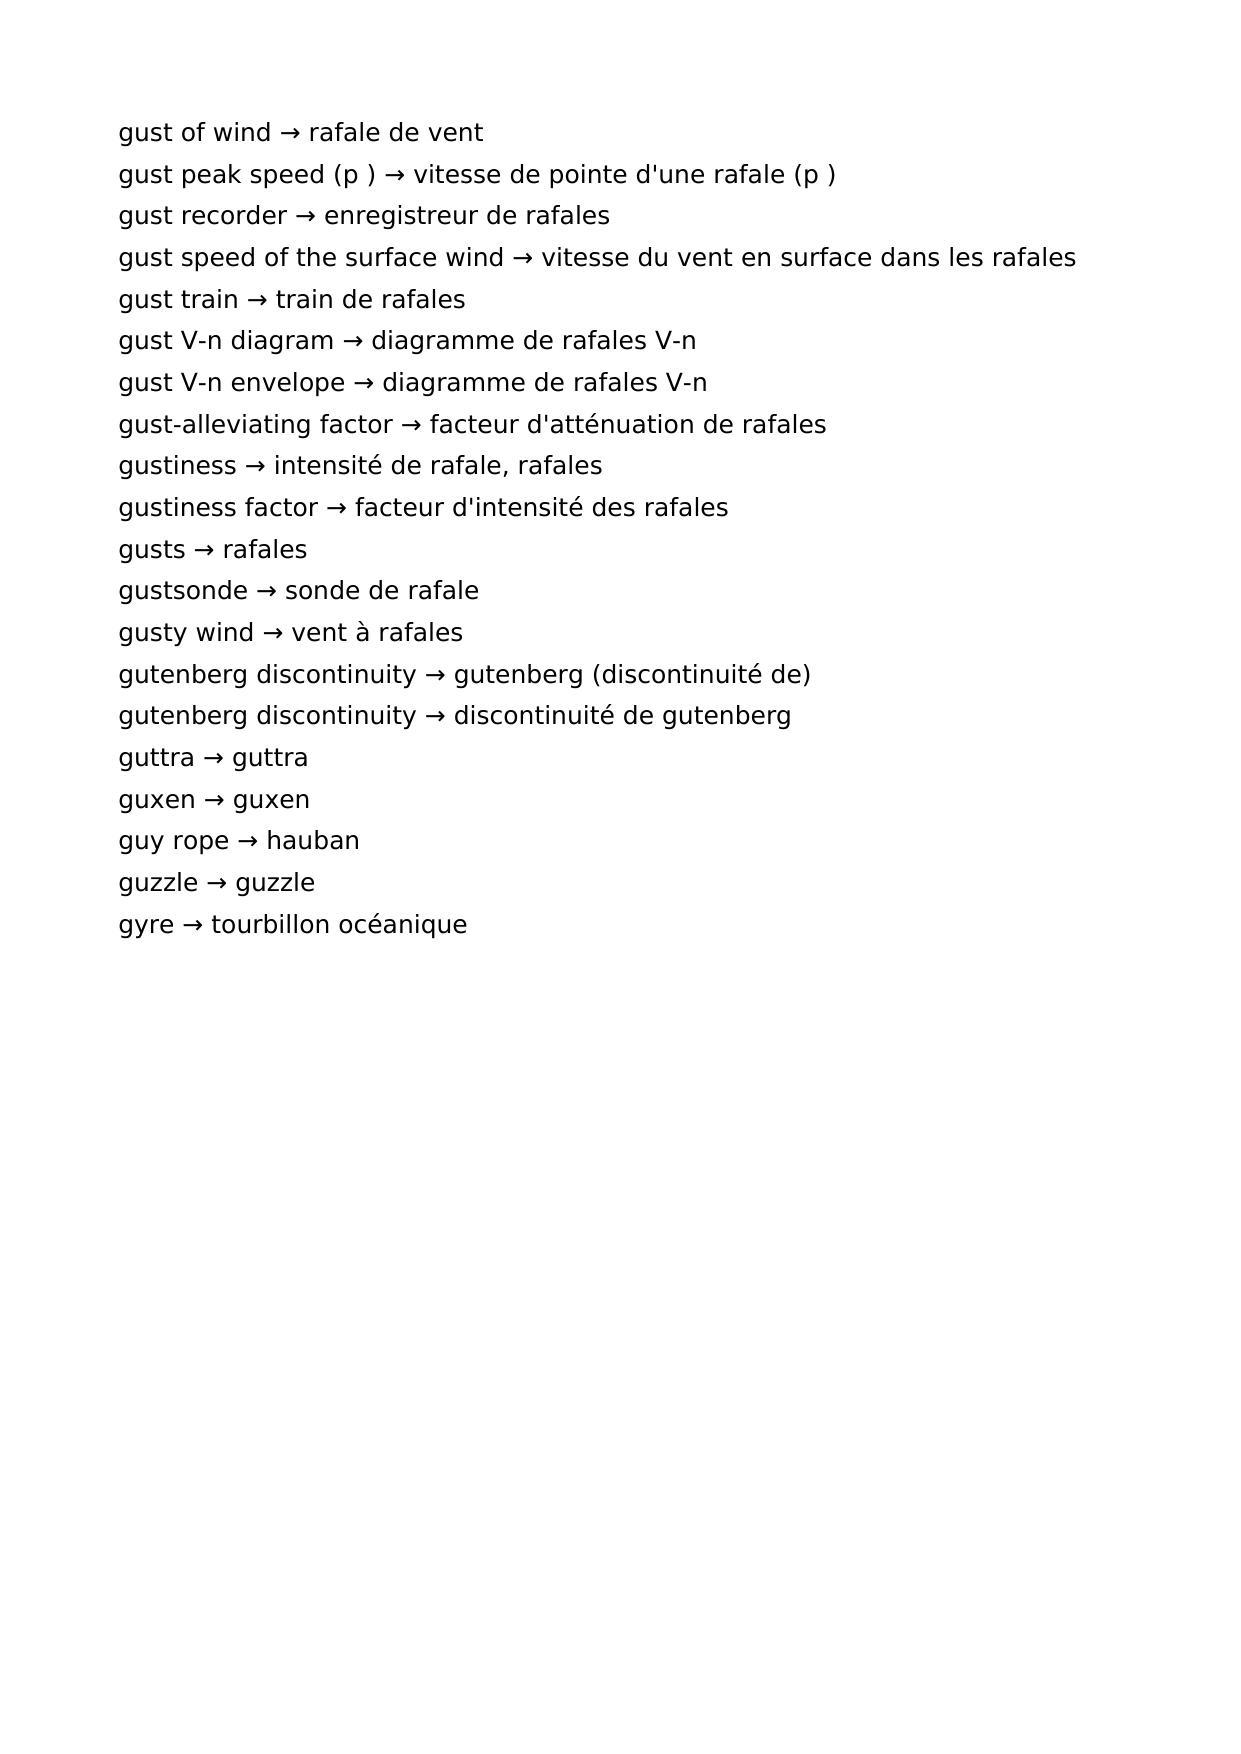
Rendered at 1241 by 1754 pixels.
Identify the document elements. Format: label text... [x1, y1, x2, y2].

text guy rope → hauban [118, 826, 1122, 856]
text guttra → guttra [118, 743, 1122, 772]
text gust of wind → rafale de vent [118, 118, 1122, 147]
text gustiness factor → facteur d'intensité des rafales [118, 493, 1122, 522]
text gust speed of the surface wind → vitesse du vent en surface dans les rafales [118, 243, 1122, 272]
text guzzle → guzzle [118, 868, 1122, 897]
text gust V-n diagram → diagramme de rafales V-n [118, 326, 1122, 356]
text gust train → train de rafales [118, 285, 1122, 314]
text gusty wind → vent à rafales [118, 618, 1122, 647]
text gutenberg discontinuity → discontinuité de gutenberg [118, 701, 1122, 731]
text gyre → tourbillon océanique [118, 910, 1122, 939]
text gustiness → intensité de rafale, rafales [118, 451, 1122, 481]
text gust recorder → enregistreur de rafales [118, 201, 1122, 231]
text gutenberg discontinuity → gutenberg (discontinuité de) [118, 660, 1122, 689]
text gustsonde → sonde de rafale [118, 576, 1122, 606]
text gust V-n envelope → diagramme de rafales V-n [118, 368, 1122, 397]
text gust peak speed (p ) → vitesse de pointe d'une rafale (p ) [118, 160, 1122, 189]
text guxen → guxen [118, 785, 1122, 814]
text gust-alleviating factor → facteur d'atténuation de rafales [118, 410, 1122, 439]
text gusts → rafales [118, 535, 1122, 564]
